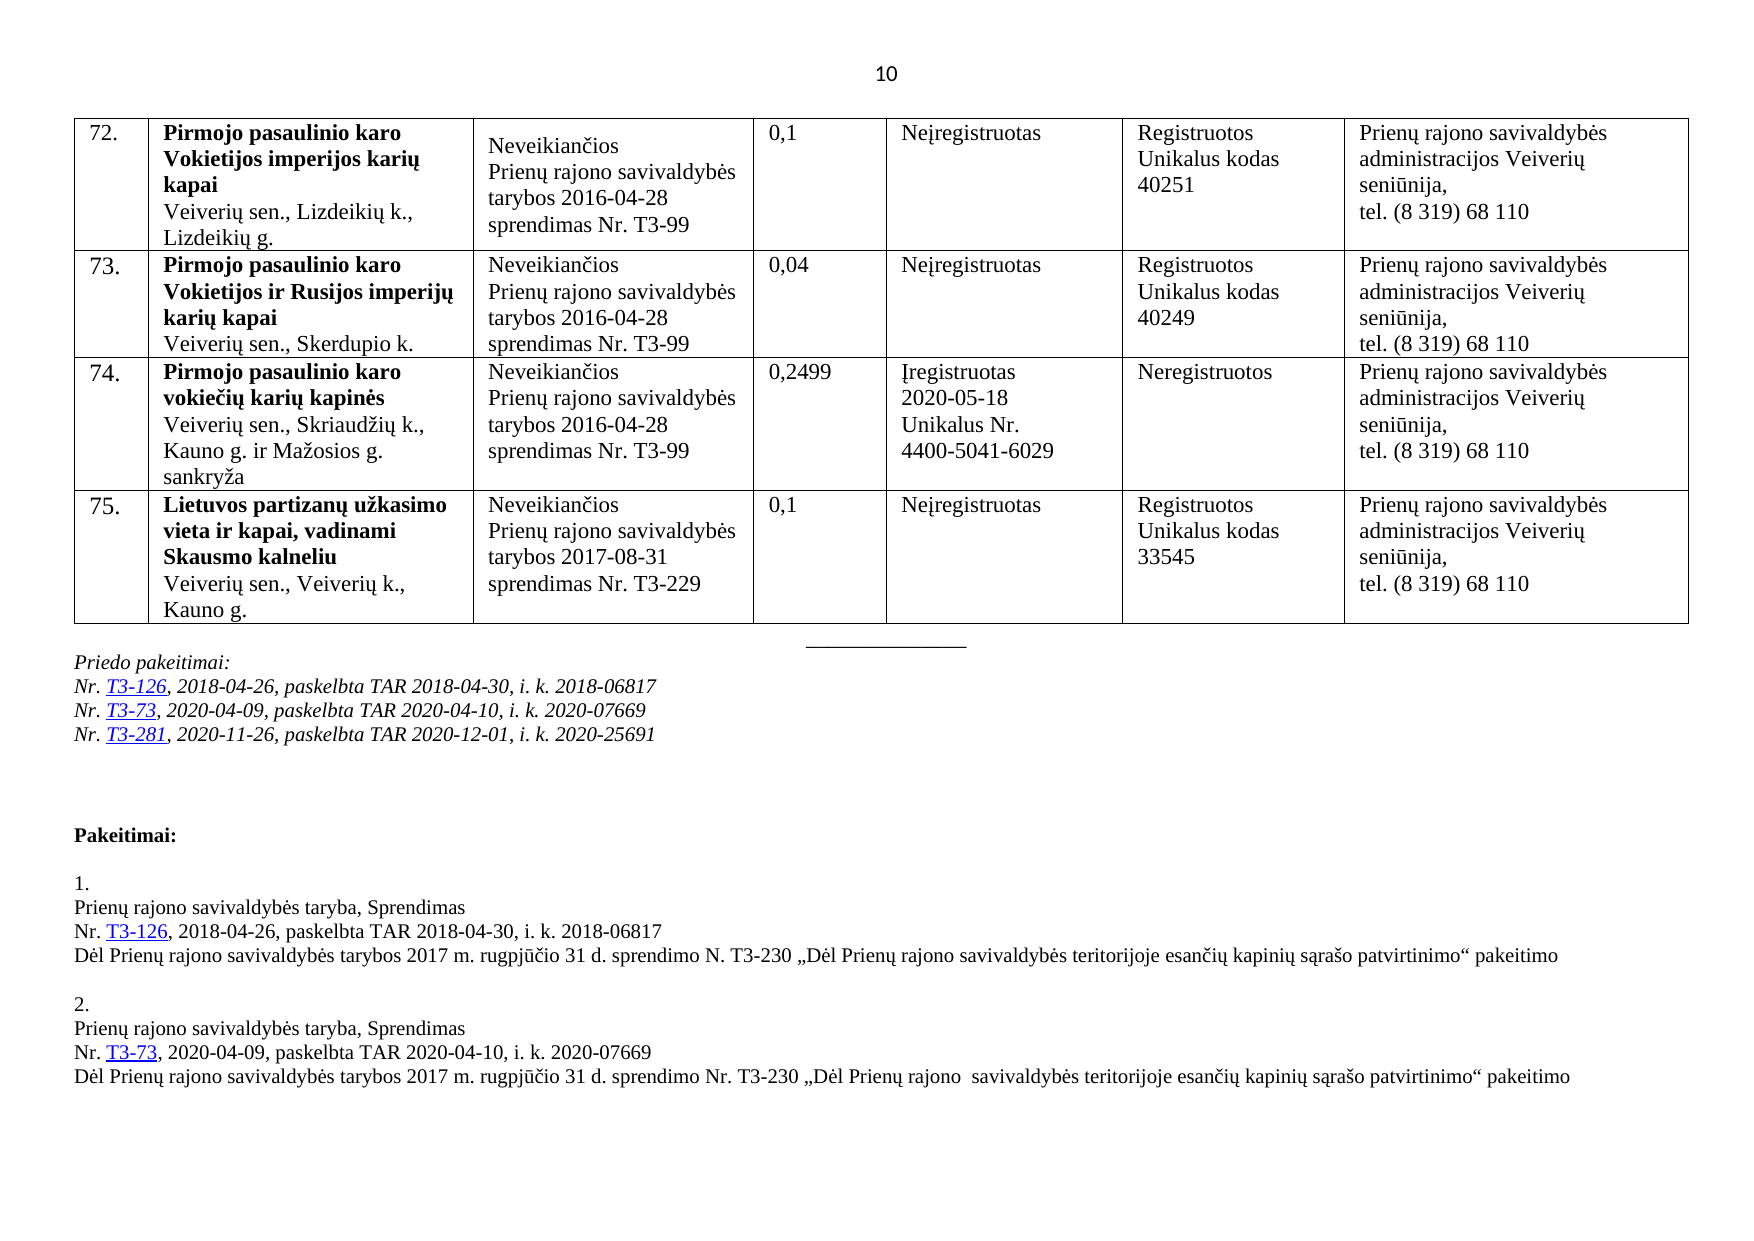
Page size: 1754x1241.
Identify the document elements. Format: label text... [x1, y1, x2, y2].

text Dėl Prienų rajono savivaldybės tarybos 2017 m. rugpjūčio 31 d. sprendimo N. T3-230 „Dėl Prienų rajono savivaldybės teritorijoje esančių kapinių sąrašo patvirtinimo“ pakeitimo [74, 943, 1698, 967]
text Nr. T3-281, 2020-11-26, paskelbta TAR 2020-12-01, i. k. 2020-25691 [74, 722, 1698, 746]
table_cell Pirmojo pasaulinio karo Vokietijos ir Rusijos imperijų karių kapai Veiverių sen., Skerdupio k. [149, 251, 473, 357]
table_cell Neregistruotos [1123, 358, 1344, 490]
table_cell Prienų rajono savivaldybės administracijos Veiverių seniūnija, tel. (8 319) 68 110 [1345, 358, 1688, 490]
table_cell Įregistruotas 2020-05-18 Unikalus Nr. 4400-5041-6029 [887, 358, 1122, 490]
text Pakeitimai: [74, 823, 1698, 847]
table_cell 75. [75, 491, 148, 622]
table_cell 0,1 [754, 491, 886, 622]
text Nr. T3-126, 2018-04-26, paskelbta TAR 2018-04-30, i. k. 2018-06817 [74, 919, 1698, 943]
table_cell Registruotos Unikalus kodas 40249 [1123, 251, 1344, 357]
text Dėl Prienų rajono savivaldybės tarybos 2017 m. rugpjūčio 31 d. sprendimo Nr. T3-230 „Dėl Prienų rajono savivaldybės teritorijoje esančių kapinių sąrašo patvirtinimo“ pakeitimo [74, 1064, 1698, 1088]
table_cell Registruotos Unikalus kodas 40251 [1123, 119, 1344, 250]
text Prienų rajono savivaldybės taryba, Sprendimas [74, 1016, 1698, 1039]
table_cell Pirmojo pasaulinio karo Vokietijos imperijos karių kapai Veiverių sen., Lizdeikių k., Lizdeikių g. [149, 119, 473, 250]
table_cell [1689, 118, 1754, 250]
text 1. [74, 871, 1698, 895]
table_cell Prienų rajono savivaldybės administracijos Veiverių seniūnija, tel. (8 319) 68 110 [1345, 251, 1688, 357]
table_cell Neveikiančios Prienų rajono savivaldybės tarybos 2017-08-31 sprendimas Nr. T3-229 [474, 491, 753, 622]
table_cell Neveikiančios Prienų rajono savivaldybės tarybos 2016-04-28 sprendimas Nr. T3-99 [474, 119, 753, 250]
table_cell 0,04 [754, 251, 886, 357]
text Nr. T3-73, 2020-04-09, paskelbta TAR 2020-04-10, i. k. 2020-07669 [74, 698, 1698, 722]
text Priedo pakeitimai: [74, 650, 1698, 674]
table_cell 74. [75, 358, 148, 490]
table_cell Lietuvos partizanų užkasimo vieta ir kapai, vadinami Skausmo kalneliu Veiverių sen., Veiverių k., Kauno g. [149, 491, 473, 622]
table_cell Neveikiančios Prienų rajono savivaldybės tarybos 2016-04-28 sprendimas Nr. T3-99 [474, 251, 753, 357]
table_cell [1689, 490, 1754, 622]
table_cell Neįregistruotas [887, 251, 1122, 357]
table_cell 72. [75, 119, 148, 250]
table_cell Registruotos Unikalus kodas 33545 [1123, 491, 1344, 622]
table_cell Prienų rajono savivaldybės administracijos Veiverių seniūnija, tel. (8 319) 68 110 [1345, 119, 1688, 250]
text 2. [74, 991, 1698, 1016]
text Prienų rajono savivaldybės taryba, Sprendimas [74, 895, 1698, 919]
table_cell 73. [75, 251, 148, 357]
table_cell 0,1 [754, 119, 886, 250]
table_cell Pirmojo pasaulinio karo vokiečių karių kapinės Veiverių sen., Skriaudžių k., Kauno g. ir Mažosios g. sankryža [149, 358, 473, 490]
table_cell [1689, 250, 1754, 357]
text ______________ [74, 623, 1698, 650]
table_cell 0,2499 [754, 358, 886, 490]
table_cell Neveikiančios Prienų rajono savivaldybės tarybos 2016-04-28 sprendimas Nr. T3-99 [474, 358, 753, 490]
table_cell Neįregistruotas [887, 119, 1122, 250]
text Nr. T3-73, 2020-04-09, paskelbta TAR 2020-04-10, i. k. 2020-07669 [74, 1039, 1698, 1064]
table_cell Neįregistruotas [887, 491, 1122, 622]
text Nr. T3-126, 2018-04-26, paskelbta TAR 2018-04-30, i. k. 2018-06817 [74, 674, 1698, 698]
table_cell [1689, 357, 1754, 490]
table_cell Prienų rajono savivaldybės administracijos Veiverių seniūnija, tel. (8 319) 68 110 [1345, 491, 1688, 622]
